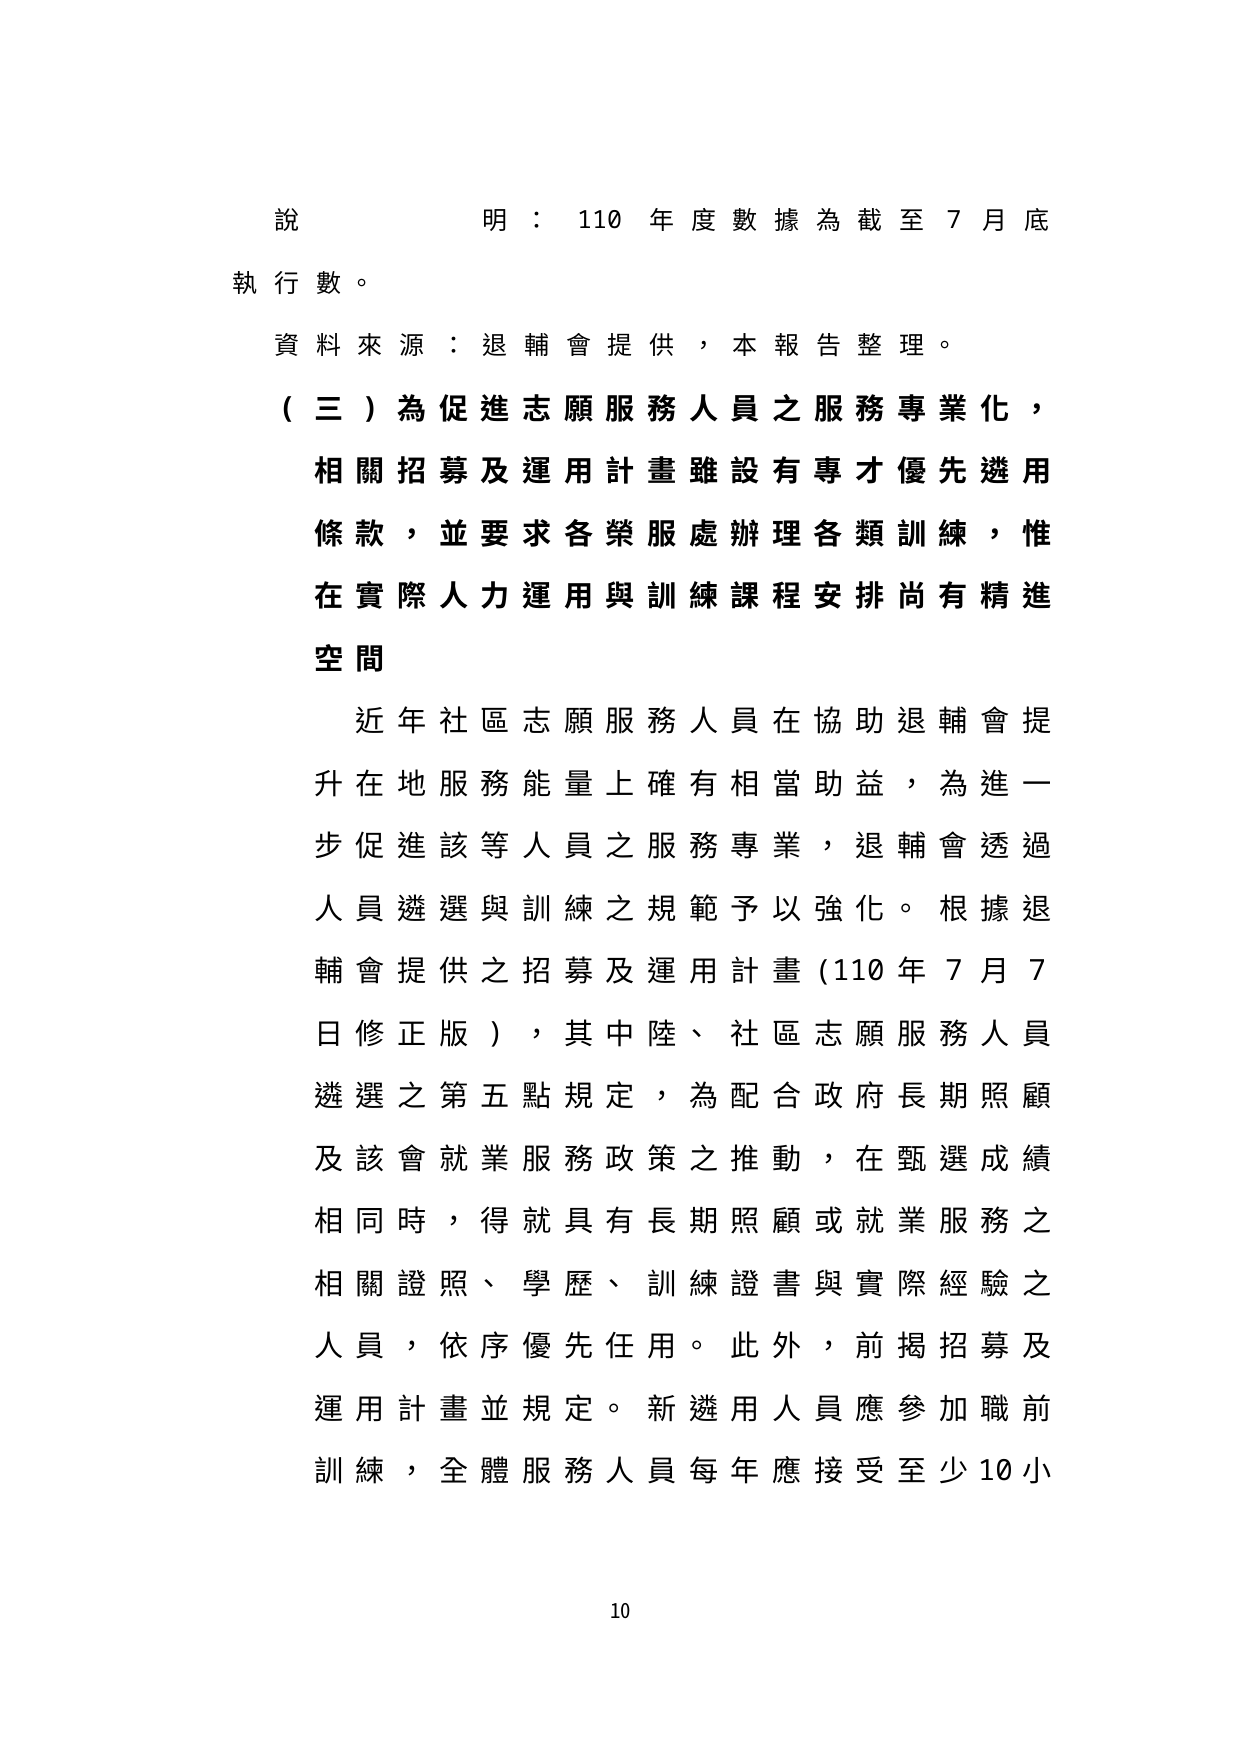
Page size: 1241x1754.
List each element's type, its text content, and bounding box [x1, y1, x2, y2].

text 資料來源：退輔會提供，本報告整理。 [187, 302, 1058, 365]
text (三)為促進志願服務人員之服務專業化，相關招募及運用計畫雖設有專才優先遴用條款，並要求各榮服處辦理各類訓練，惟在實際人力運用與訓練課程安排尚有精進空間 [242, 365, 1058, 677]
text 近年社區志願服務人員在協助退輔會提升在地服務能量上確有相當助益，為進一步促進該等人員之服務專業，退輔會透過人員遴選與訓練之規範予以強化。根據退輔會提供之招募及運用計畫(110年7月7日修正版)，其中陸、社區志願服務人員遴選之第五點規定，為配合政府長期照顧及該會就業服務政策之推動，在甄選成績相同時，得就具有長期照顧或就業服務之相關證照、學歷、訓練證書與實際經驗之人員，依序優先任用。此外，前揭招募及運用計畫並規定。新遴用人員應參加職前訓練，全體服務人員每年應接受至少10小 [273, 677, 1058, 1490]
text 說 明：110年度數據為截至7月底執行數。 [187, 177, 1058, 302]
